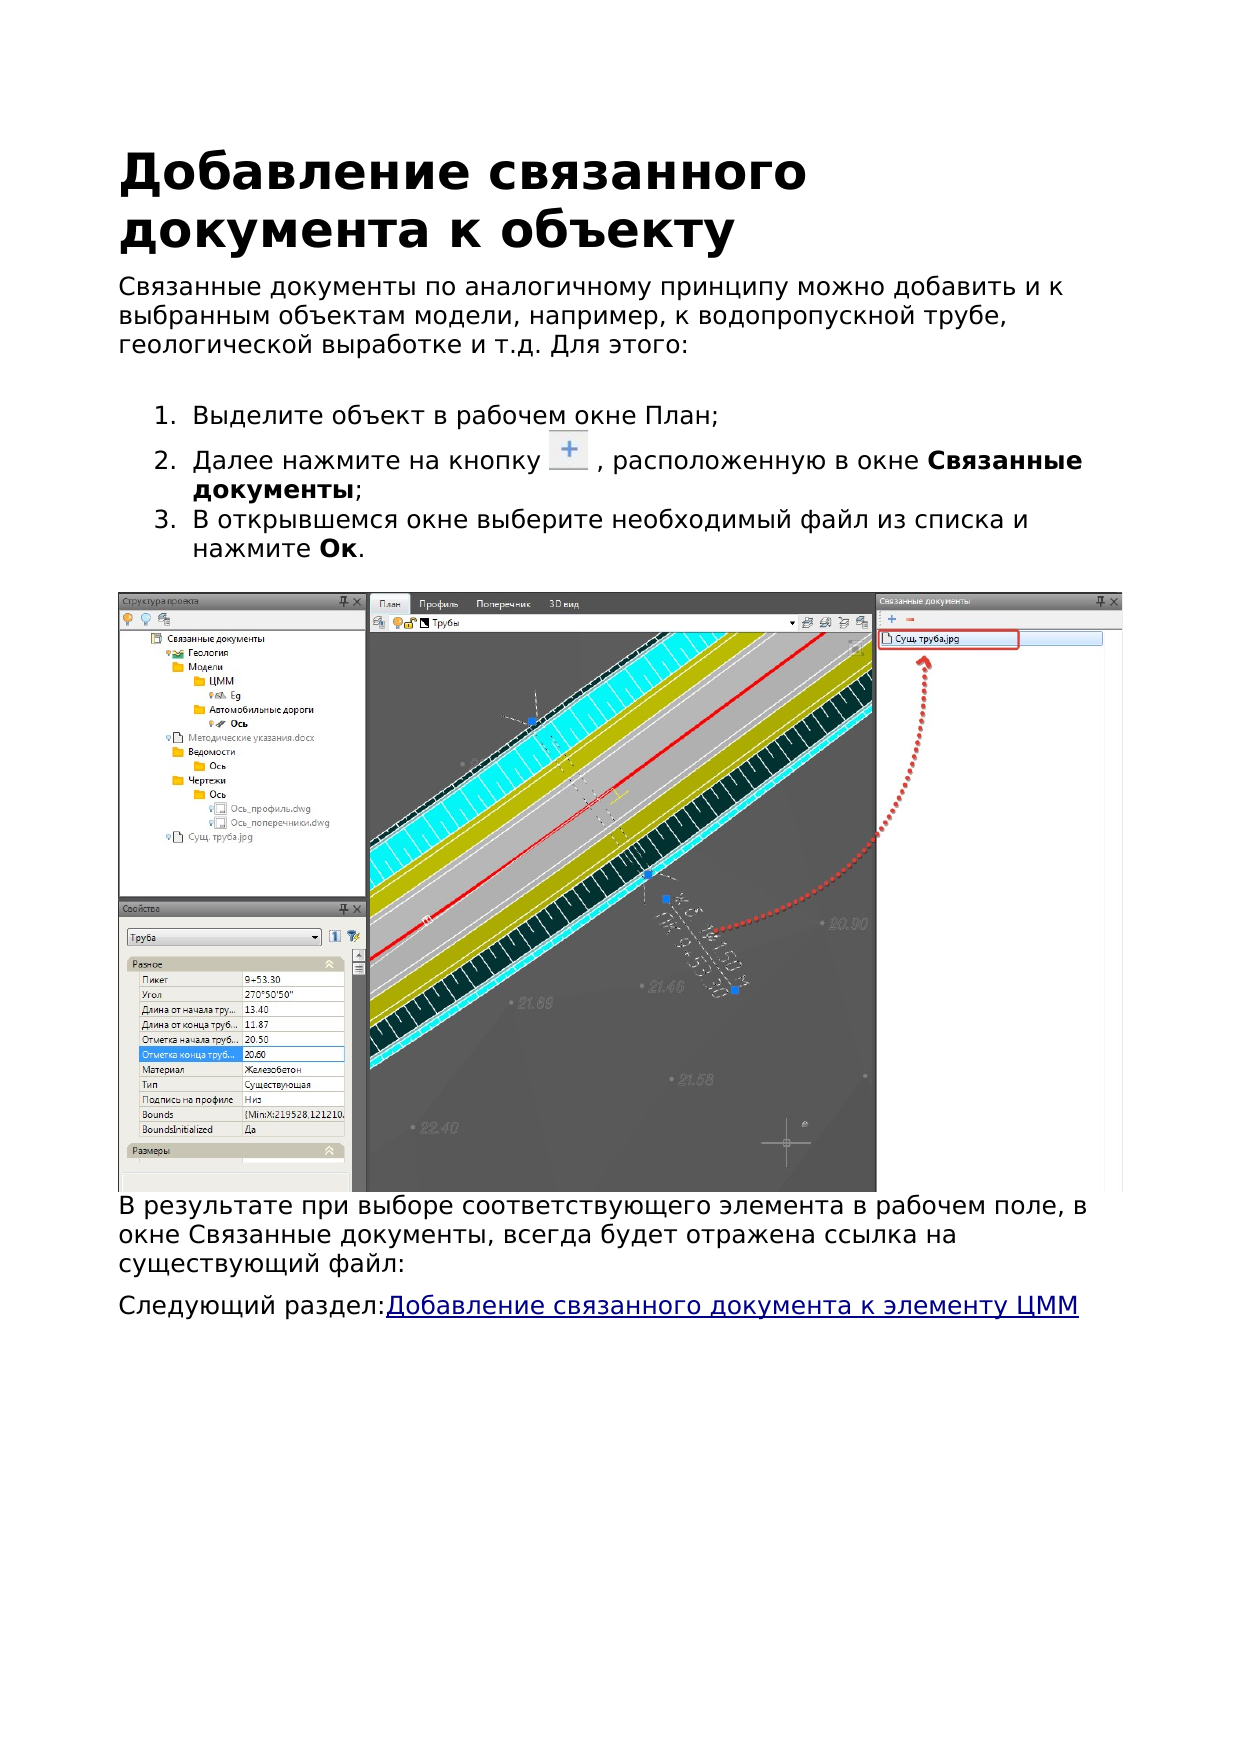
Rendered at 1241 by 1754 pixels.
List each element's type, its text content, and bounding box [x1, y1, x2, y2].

picture [118, 592, 1123, 1192]
list Далее нажмите на кнопку , расположенную в окне Связанные документы; [177, 431, 1122, 505]
list В открывшемся окне выберите необходимый файл из списка и нажмите Ок. [177, 505, 1122, 563]
list Выделите объект в рабочем окне План; [177, 402, 1122, 431]
text Следующий раздел:Добавление связанного документа к элементу ЦММ [118, 1291, 1122, 1320]
picture [549, 430, 589, 470]
text В результате при выборе соответствующего элемента в рабочем поле, в окне Связанные документы, всегда будет отражена ссылка на существующий файл: [118, 1192, 1122, 1279]
text Связанные документы по аналогичному принципу можно добавить и к выбранным объектам модели, например, к водопропускной трубе, геологической выработке и т.д. Для этого: [118, 272, 1122, 359]
subtitle Добавление связанного документа к объекту [118, 143, 1122, 259]
